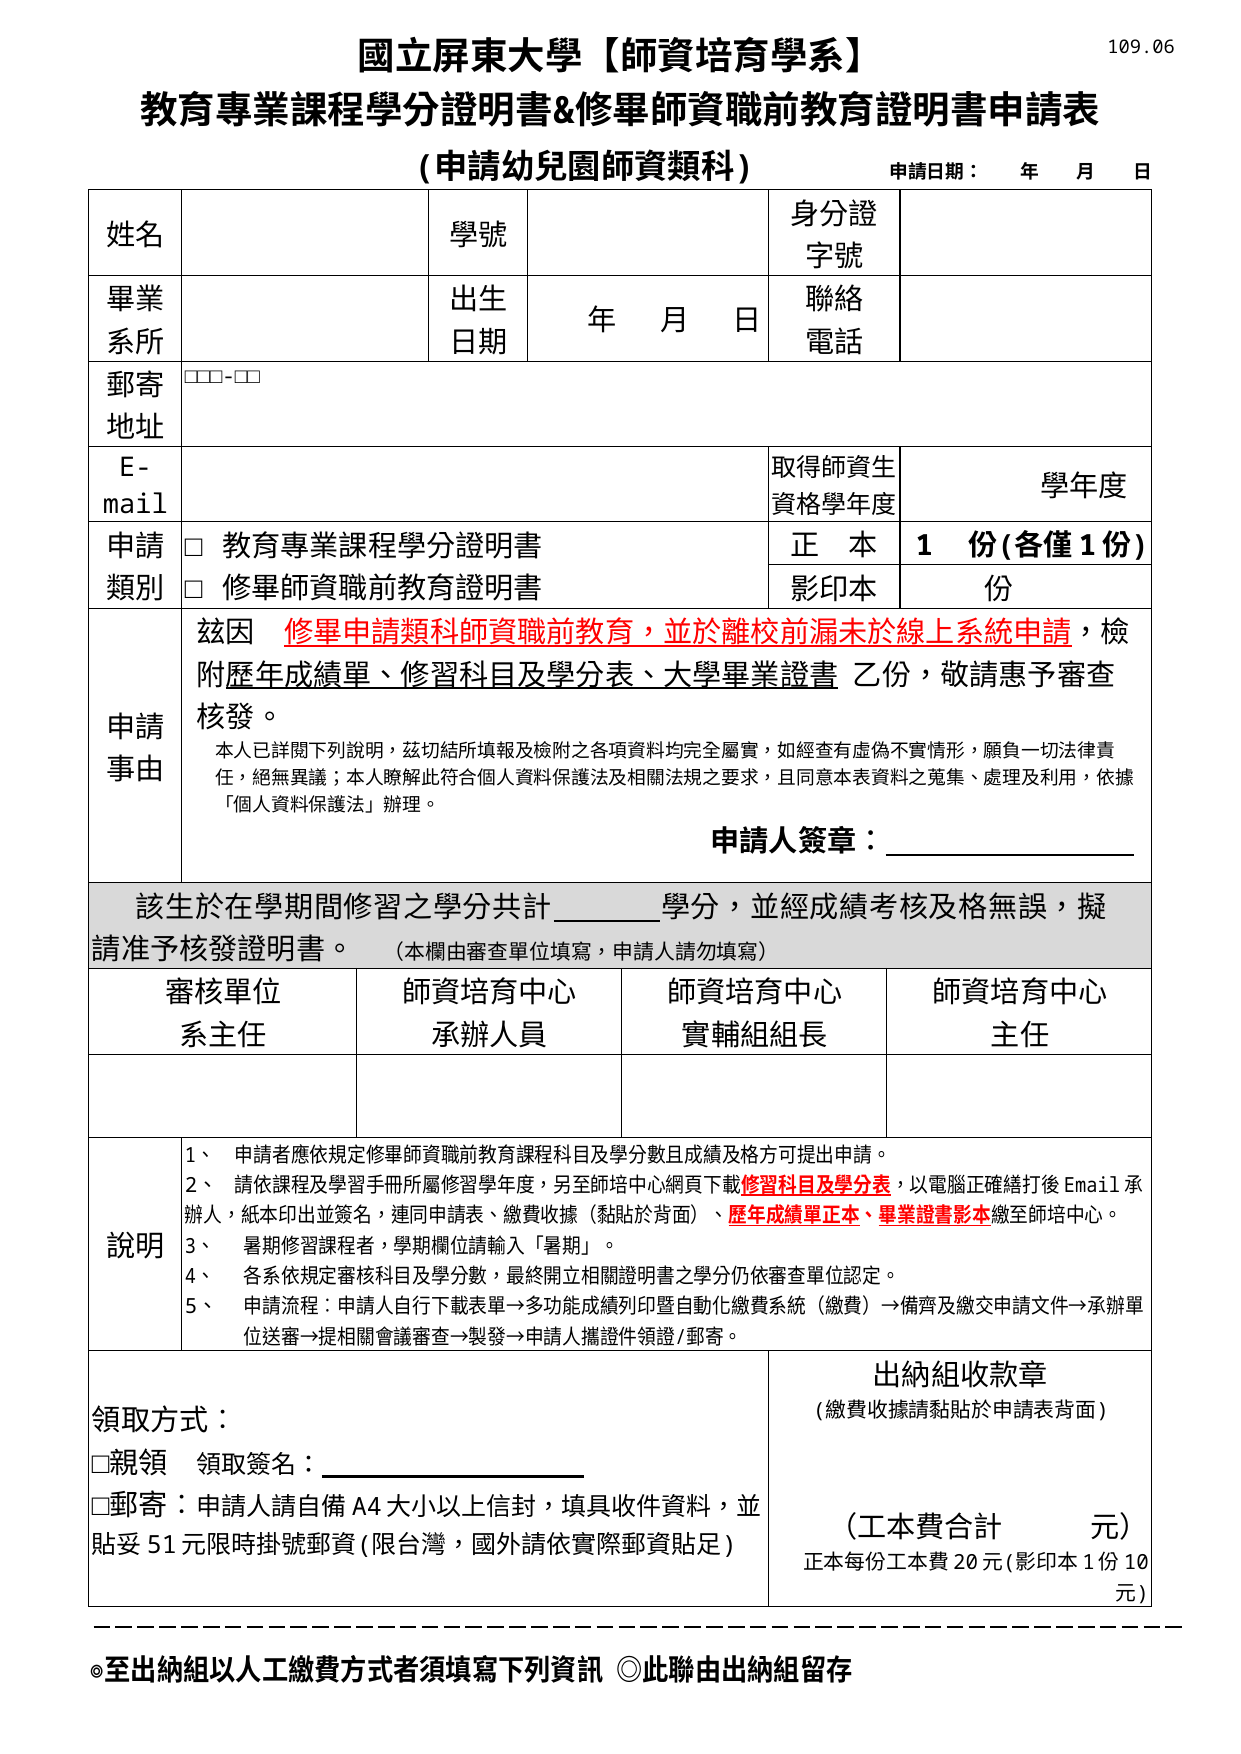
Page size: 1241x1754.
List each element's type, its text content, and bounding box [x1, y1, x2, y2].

table_header 學號 [429, 190, 527, 275]
table_cell 影印本 [769, 565, 899, 608]
text 109.06版 [1107, 33, 1194, 63]
table_cell [182, 276, 428, 361]
table_cell 取得師資生資格學年度 [769, 447, 899, 521]
table_cell 申請事由 [89, 609, 181, 882]
table_cell 畢業 系所 [89, 276, 181, 361]
table_cell [357, 1055, 621, 1137]
subtitle (申請幼兒園師資類科) 申請日期： 年 月 日 [89, 135, 1152, 189]
table_cell 領取方式︰ □親領 領取簽名： □郵寄︰申請人請自備A4大小以上信封，填具收件資料，並貼妥51元限時掛號郵資(限台灣，國外請依實際郵資貼足) [89, 1351, 768, 1606]
table_cell 1 份(各僅1份) [901, 522, 1151, 564]
table_header 姓名 [89, 190, 181, 275]
table_cell [622, 1055, 886, 1137]
table_cell 份 [901, 565, 1151, 608]
table_cell 師資培育中心 承辦人員 [357, 969, 621, 1053]
table_cell 聯絡 電話 [769, 276, 899, 361]
table_cell 玆因 修畢申請類科師資職前教育，並於離校前漏未於線上系統申請，檢附歷年成績單、修習科目及學分表、大學畢業證書 乙份，敬請惠予審查核發。 本人已詳閱下列說明，茲切結所填報及檢附之各項資料均完全屬實，如經查有虛偽不實情形，願負一切法律責任，絕無異議；本人瞭解此符合個人資料保護法及相關法規之要求，且同意本表資料之蒐集、處理及利用，依據「個人資料保護法」辦理。 申請人簽章︰ [182, 609, 1151, 882]
table_cell 申請者應依規定修畢師資職前教育課程科目及學分數且成績及格方可提出申請。 請依課程及學習手冊所屬修習學年度，另至師培中心網頁下載修習科目及學分表，以電腦正確繕打後Email承辦人，紙本印出並簽名，連同申請表、繳費收據（黏貼於背面）、歷年成績單正本、畢業證書影本繳至師培中心。 暑期修習課程者，學期欄位請輸入「暑期」。 各系依規定審核科目及學分數，最終開立相關證明書之學分仍依審查單位認定。 申請流程︰申請人自行下載表單→多功能成績列印暨自動化繳費系統（繳費）→備齊及繳交申請文件→承辦單位送審→提相關會議審查→製發→申請人攜證件領證/郵寄。 [182, 1138, 1151, 1350]
table_cell [182, 447, 768, 521]
subtitle 國立屏東大學【師資培育學系】 [89, 25, 1209, 80]
table_cell E-mail [89, 447, 181, 521]
table_cell [89, 1055, 356, 1137]
table_cell 學年度 [901, 447, 1151, 521]
table_cell 出納組收款章 (繳費收據請黏貼於申請表背面) （工本費合計 元） 正本每份工本費20元(影印本1份10元) [769, 1351, 1151, 1606]
table_cell 正 本 [769, 522, 899, 564]
table_cell [901, 276, 1151, 361]
table_cell □□□-□□ [182, 362, 1151, 446]
table_cell 審核單位 系主任 [89, 969, 356, 1053]
text ◎至出納組以人工繳費方式者須填寫下列資訊 ◎此聯由出納組留存 [89, 1647, 1152, 1689]
table_header [528, 190, 768, 275]
table_header 身分證 字號 [769, 190, 899, 275]
table_cell 出生 日期 [429, 276, 527, 361]
table_cell 郵寄 地址 [89, 362, 181, 446]
subtitle 教育專業課程學分證明書&修畢師資職前教育證明書申請表 [89, 80, 1152, 135]
table_cell 年 月 日 [528, 276, 768, 361]
table_cell 師資培育中心 主任 [887, 969, 1151, 1053]
table_header [182, 190, 428, 275]
table_cell 師資培育中心 實輔組組長 [622, 969, 886, 1053]
table_cell [887, 1055, 1151, 1137]
table_cell 該生於在學期間修習之學分共計 學分，並經成績考核及格無誤，擬請准予核發證明書。 （本欄由審查單位填寫，申請人請勿填寫） [89, 883, 1151, 968]
table_cell 說明 [89, 1138, 181, 1350]
table_header [901, 190, 1151, 275]
table_cell 申請 類別 [89, 522, 181, 608]
table_header [94, 1626, 1184, 1647]
table_cell 教育專業課程學分證明書 修畢師資職前教育證明書 [182, 522, 768, 608]
